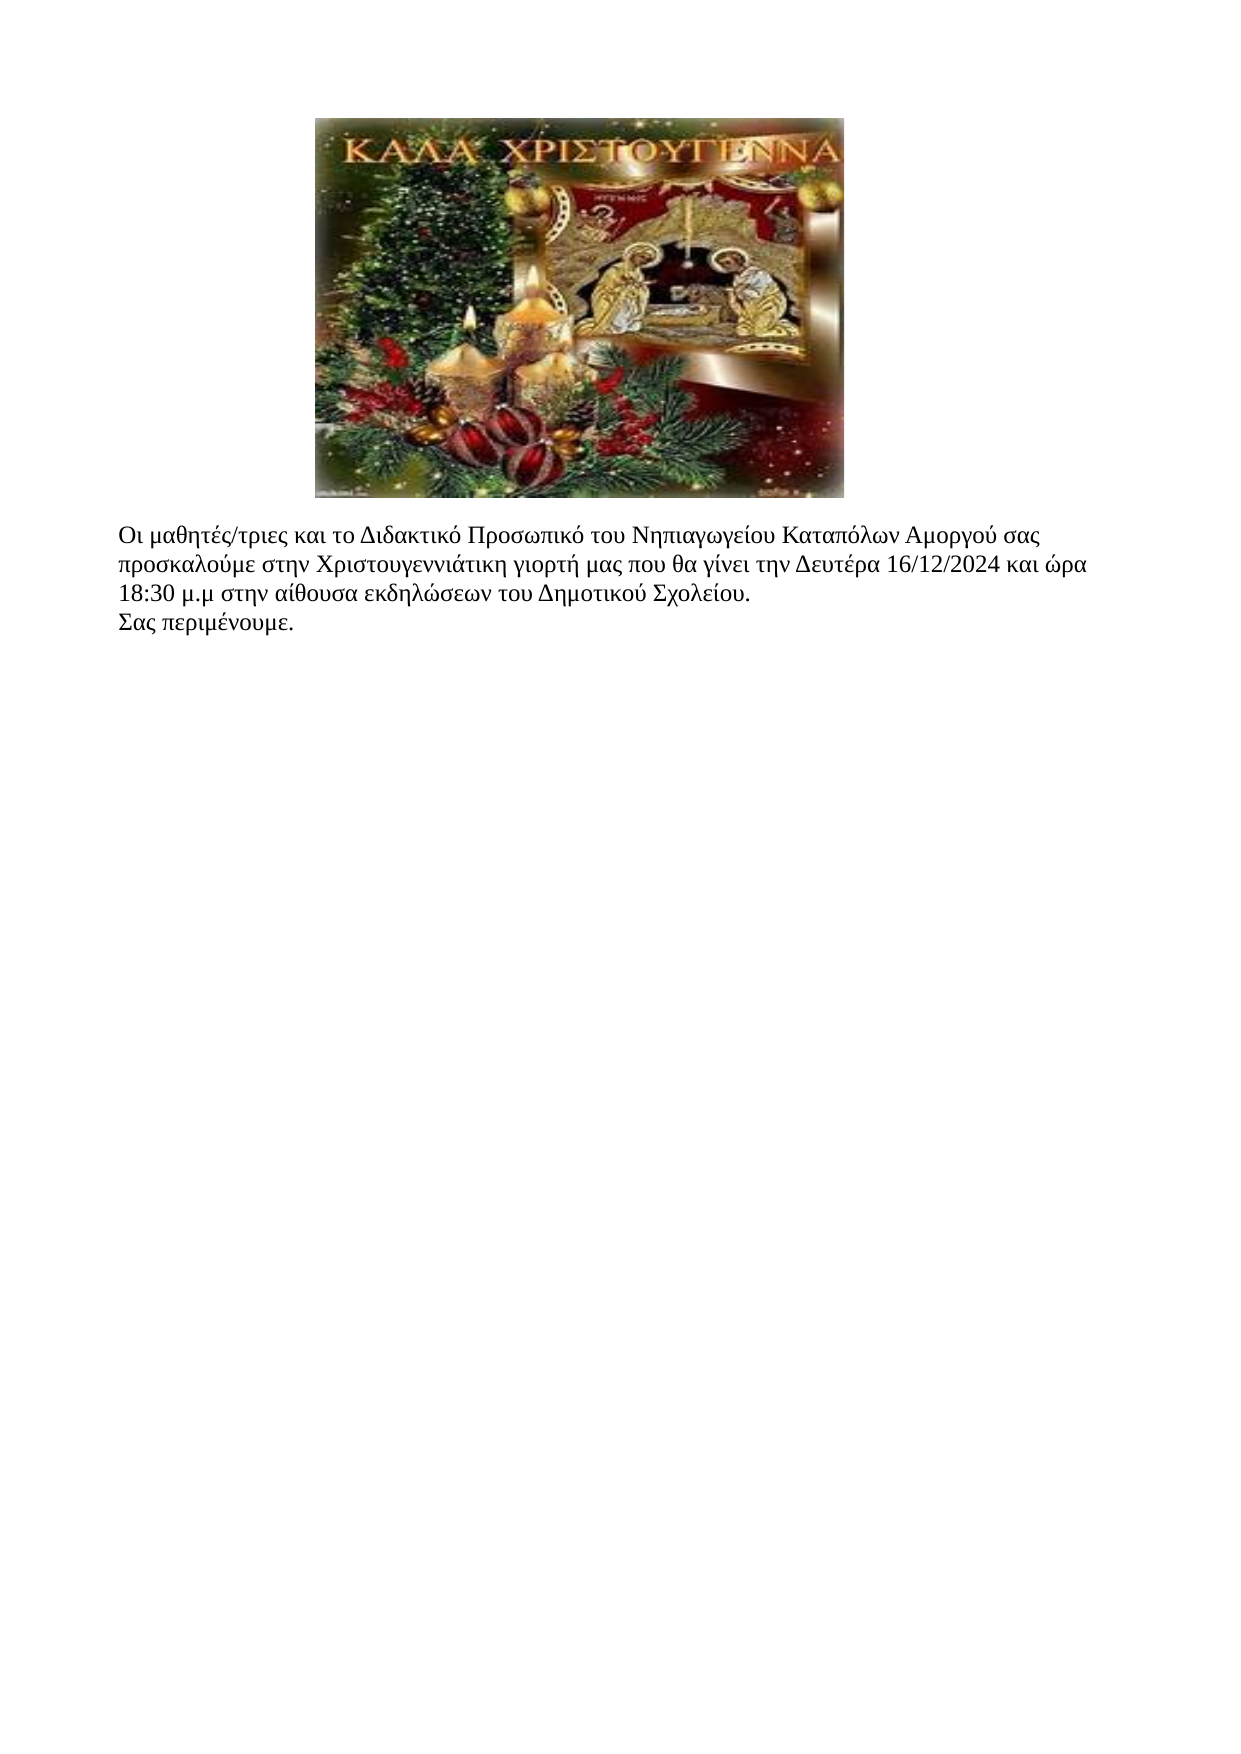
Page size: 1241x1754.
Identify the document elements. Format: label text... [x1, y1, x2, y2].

text Οι μαθητές/τριες και το Διδακτικό Προσωπικό του Νηπιαγωγείου Καταπόλων Αμοργού σας προσκαλούμε στην Χριστουγεννιάτικη γιορτή μας που θα γίνει την Δευτέρα 16/12/2024 και ώρα 18:30 μ.μ στην αίθουσα εκδηλώσεων του Δημοτικού Σχολείου. [118, 521, 1122, 607]
picture [315, 118, 845, 498]
text Σας περιμένουμε. [118, 607, 1122, 636]
